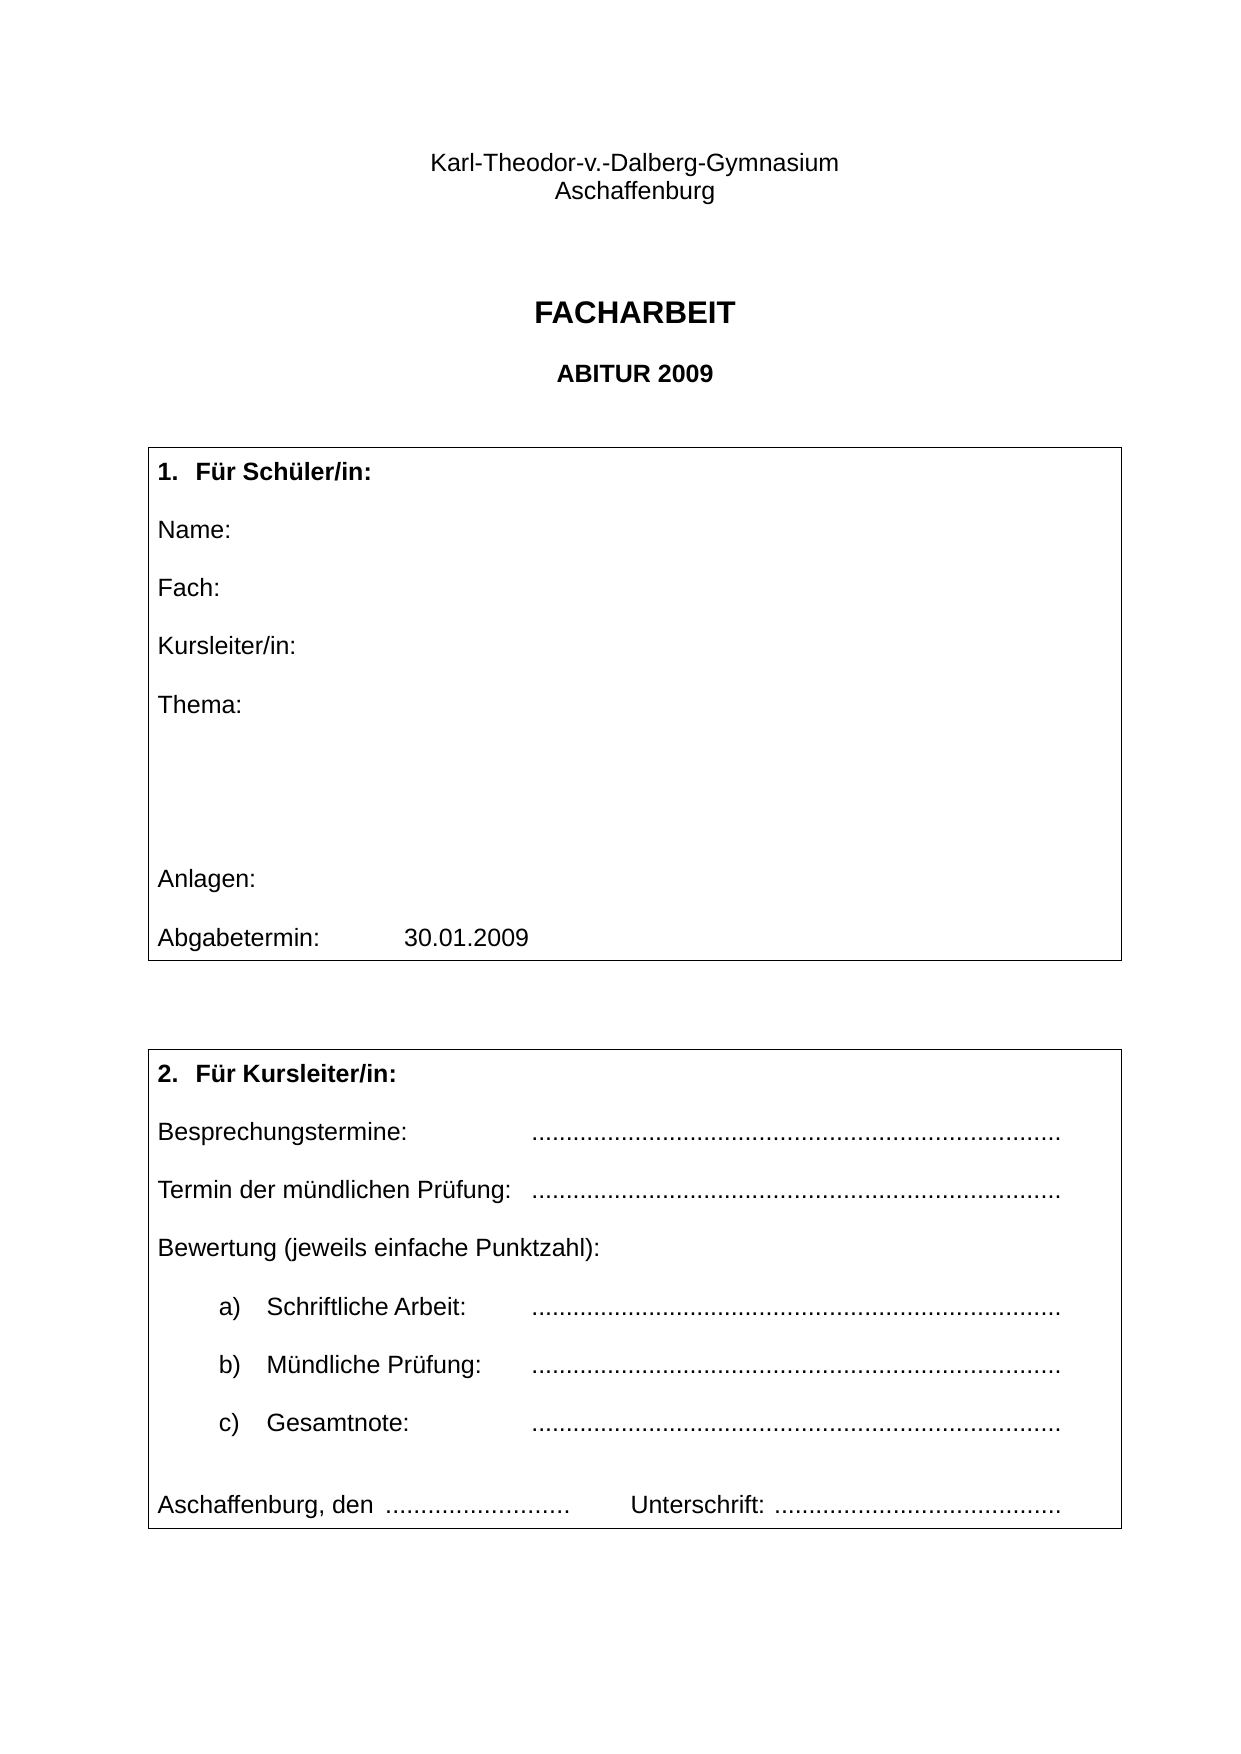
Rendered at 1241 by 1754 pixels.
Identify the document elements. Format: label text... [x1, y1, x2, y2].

text Besprechungstermine: [149, 1107, 1121, 1146]
list Für Schüler/in: [149, 448, 1121, 485]
text Karl-Theodor-v.-Dalberg-Gymnasium [148, 148, 1122, 176]
text Termin der mündlichen Prüfung: [149, 1165, 1121, 1204]
text b) Mündliche Prüfung: [149, 1340, 1121, 1379]
text ABITUR 2009 [148, 359, 1122, 388]
text Bewertung (jeweils einfache Punktzahl): [149, 1223, 1121, 1262]
text Thema: [149, 680, 1121, 718]
text FACHARBEIT [148, 294, 1122, 329]
text Aschaffenburg, den Unterschrift: [149, 1480, 1121, 1528]
text Kursleiter/in: [149, 621, 1121, 660]
text a) Schriftliche Arbeit: [149, 1282, 1121, 1320]
text Aschaffenburg [148, 176, 1122, 205]
text Name: [149, 505, 1121, 544]
text Fach: [149, 563, 1121, 602]
text Anlagen: [149, 854, 1121, 893]
text c) Gesamtnote: [149, 1398, 1121, 1437]
text Abgabetermin: 30.01.2009 [149, 913, 1121, 960]
list Für Kursleiter/in: [149, 1050, 1121, 1087]
